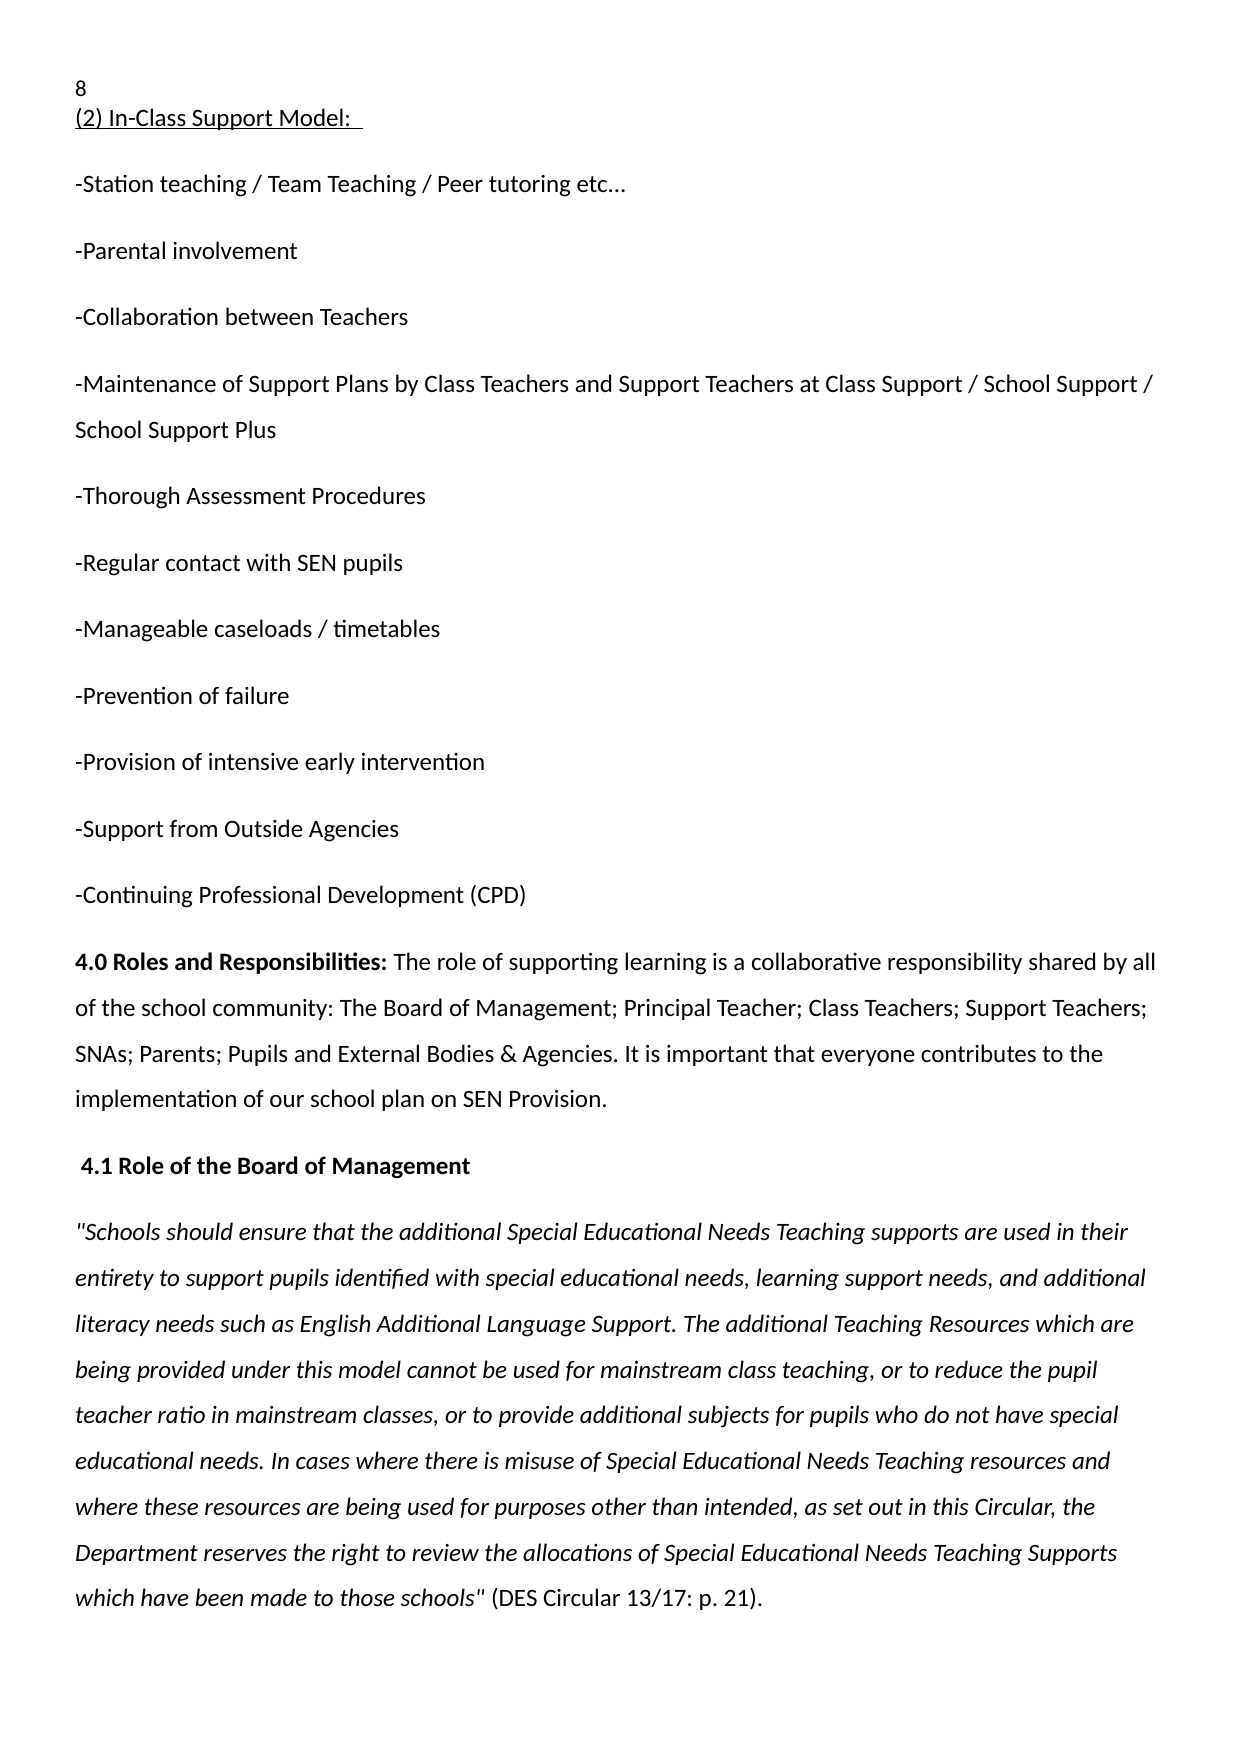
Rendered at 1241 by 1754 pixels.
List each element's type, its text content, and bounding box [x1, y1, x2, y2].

text -Maintenance of Support Plans by Class Teachers and Support Teachers at Class Support / School Support / School Support Plus [75, 368, 1165, 444]
text -Prevention of failure [75, 680, 1165, 711]
text -Provision of intensive early intervention [75, 747, 1165, 777]
text -Manageable caseloads / timetables [75, 613, 1165, 644]
text -Continuing Professional Development (CPD) [75, 880, 1165, 910]
text -Support from Outside Agencies [75, 813, 1165, 844]
text (2) In-Class Support Model: [75, 102, 1165, 132]
text -Parental involvement [75, 235, 1165, 265]
text 4.0 Roles and Responsibilities: The role of supporting learning is a collaborative responsibility shared by all of the school community: The Board of Management; Principal Teacher; Class Teachers; Support Teachers; SNAs; Parents; Pupils and External Bodies & Agencies. It is important that everyone contributes to the implementation of our school plan on SEN Provision. [75, 946, 1165, 1114]
text -Collaboration between Teachers [75, 301, 1165, 332]
text "Schools should ensure that the additional Special Educational Needs Teaching supports are used in their entirety to support pupils identified with special educational needs, learning support needs, and additional literacy needs such as English Additional Language Support. The additional Teaching Resources which are being provided under this model cannot be used for mainstream class teaching, or to reduce the pupil teacher ratio in mainstream classes, or to provide additional subjects for pupils who do not have special educational needs. In cases where there is misuse of Special Educational Needs Teaching resources and where these resources are being used for purposes other than intended, as set out in this Circular, the Department reserves the right to review the allocations of Special Educational Needs Teaching Supports which have been made to those schools" (DES Circular 13/17: p. 21). [75, 1217, 1165, 1613]
text -Station teaching / Team Teaching / Peer tutoring etc... [75, 168, 1165, 199]
text -Regular contact with SEN pupils [75, 547, 1165, 577]
text 4.1 Role of the Board of Management [75, 1150, 1165, 1181]
text -Thorough Assessment Procedures [75, 480, 1165, 511]
